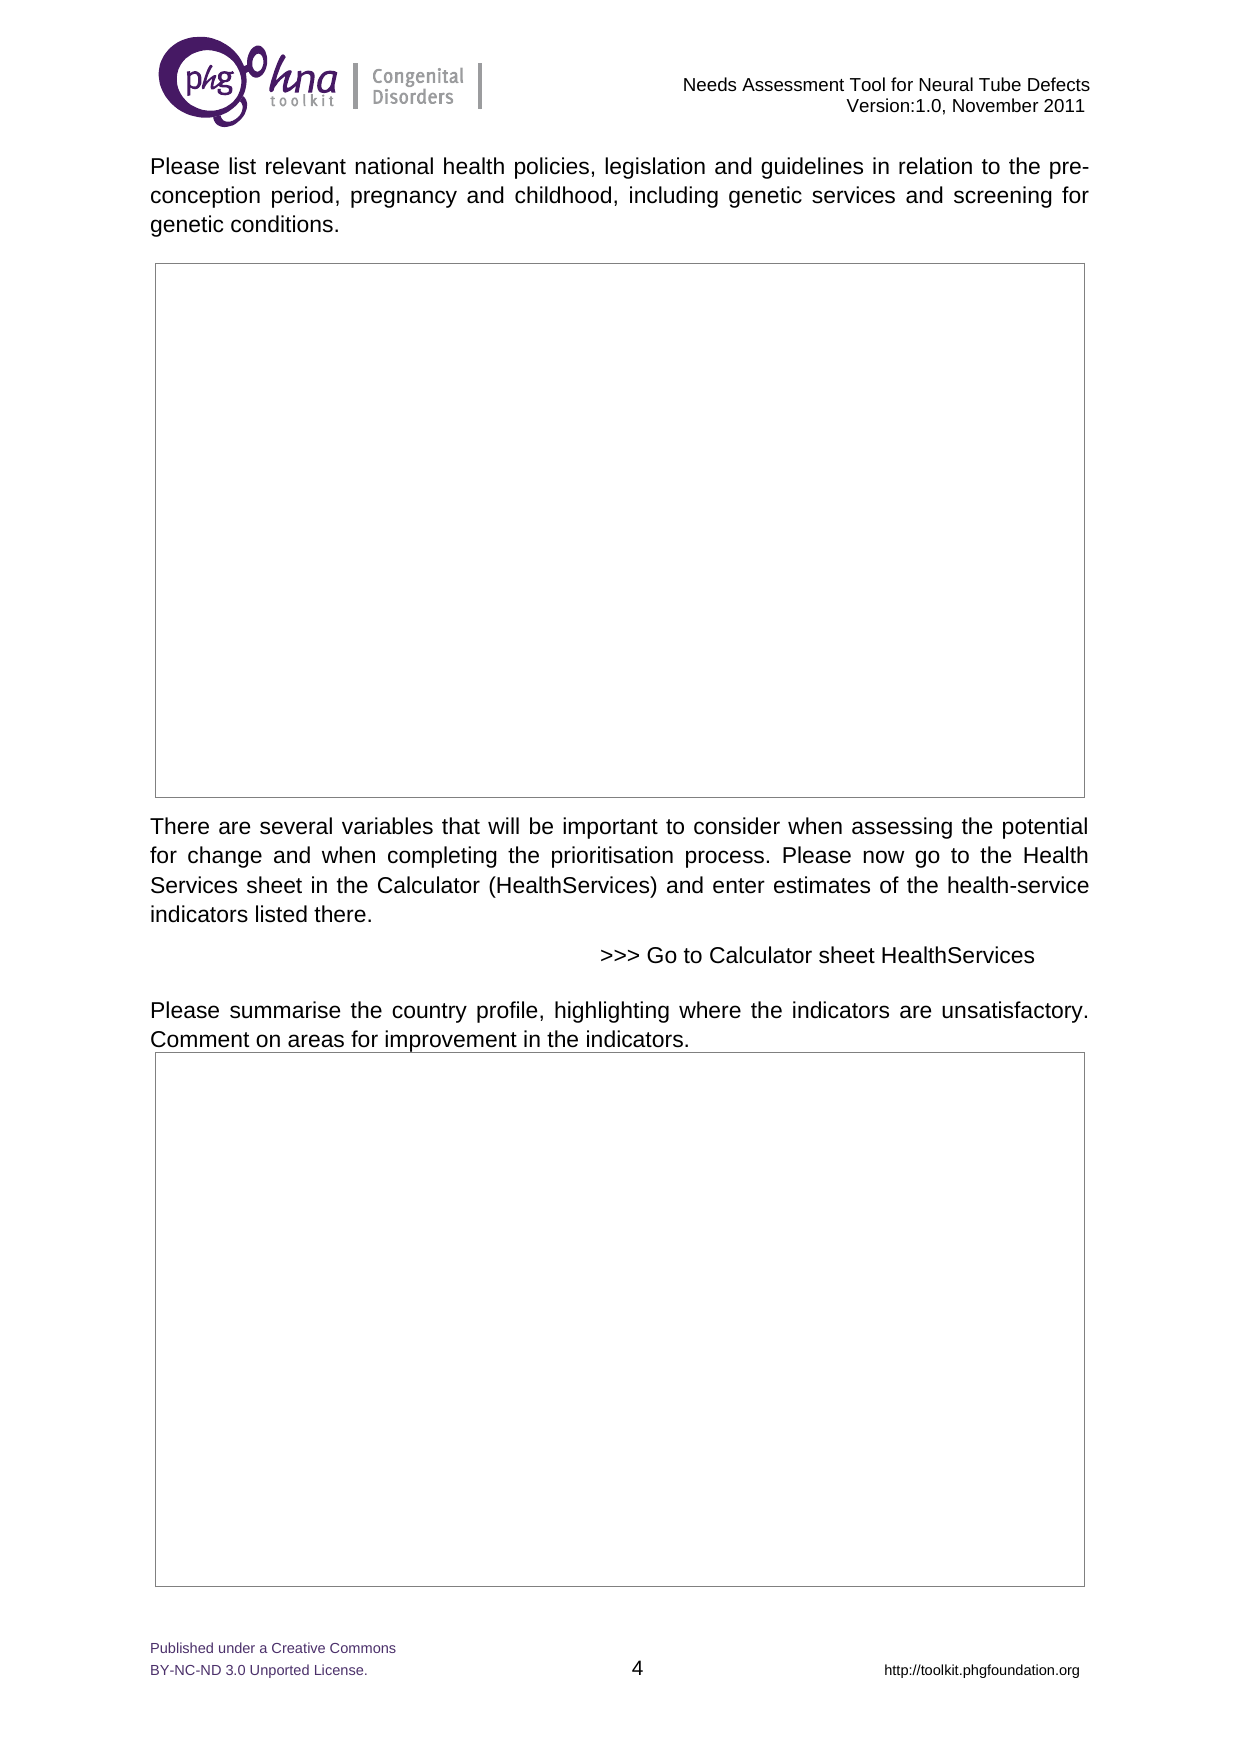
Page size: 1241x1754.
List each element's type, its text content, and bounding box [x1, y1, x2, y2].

text >>> Go to Calculator sheet HealthServices [525, 939, 1090, 969]
text There are several variables that will be important to consider when assessing the potential for change and when completing the prioritisation process. Please now go to the Health Services sheet in the Calculator (HealthServices) and enter estimates of the health-service indicators listed there. [150, 810, 1090, 927]
subtitle Please list relevant national health policies, legislation and guidelines in relation to the pre-conception period, pregnancy and childhood, including genetic services and screening for genetic conditions. [150, 150, 1090, 237]
subtitle Please summarise the country profile, highlighting where the indicators are unsatisfactory. Comment on areas for improvement in the indicators. [150, 994, 1090, 1052]
